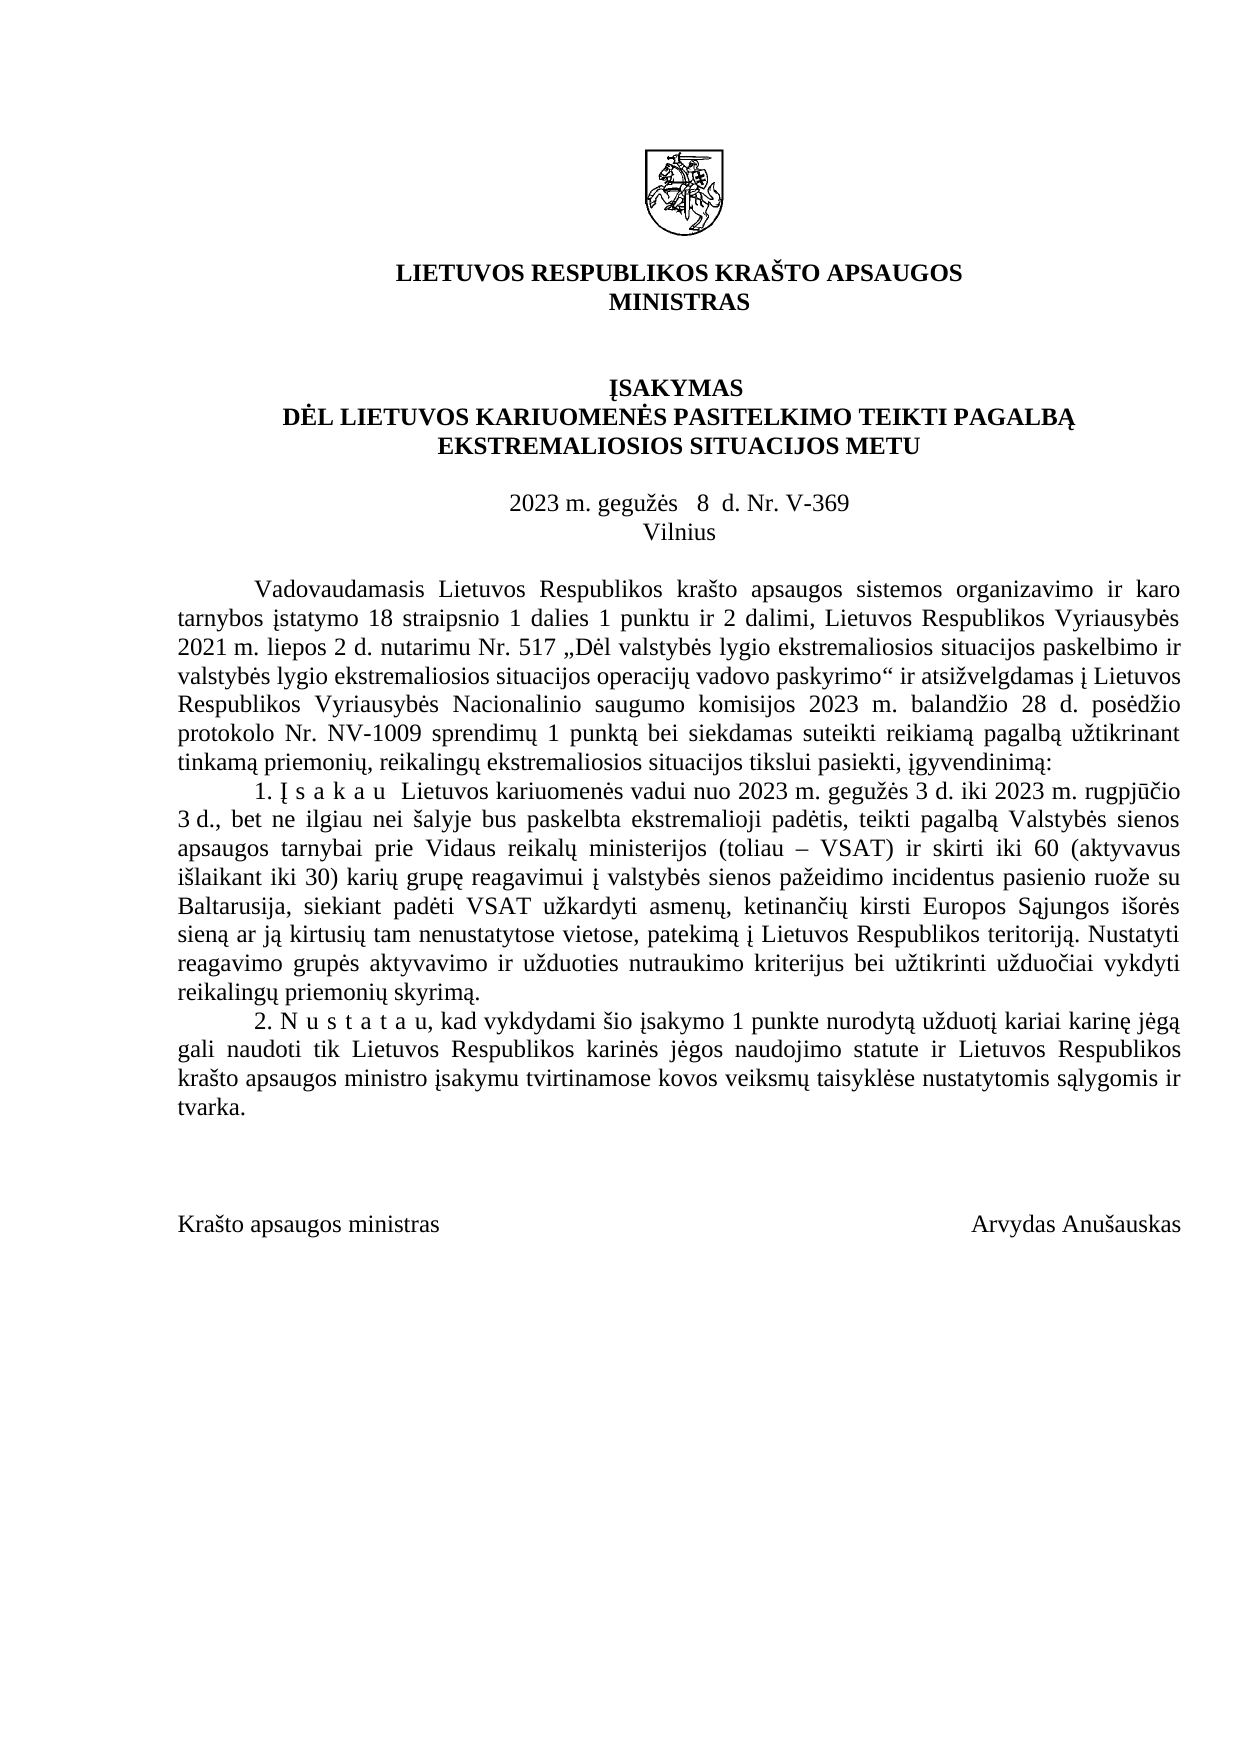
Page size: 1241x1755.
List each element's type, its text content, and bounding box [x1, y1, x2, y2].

text DĖL LIETUVOS KARIUOMENĖS PASITELKIMO TEIKTI PAGALBĄ EKSTREMALIOSIOS SITUACIJOS METU [177, 402, 1181, 459]
text Krašto apsaugos ministras Arvydas Anušauskas [177, 1209, 1181, 1237]
text MINISTRAS [177, 287, 1181, 316]
text 2023 m. gegužės 8 d. Nr. V-369 [177, 488, 1181, 517]
text LIETUVOS RESPUBLIKOS KRAŠTO APSAUGOS [177, 258, 1181, 287]
text Vadovaudamasis Lietuvos Respublikos krašto apsaugos sistemos organizavimo ir karo tarnybos įstatymo 18 straipsnio 1 dalies 1 punktu ir 2 dalimi, Lietuvos Respublikos Vyriausybės 2021 m. liepos 2 d. nutarimu Nr. 517 „Dėl valstybės lygio ekstremaliosios situacijos paskelbimo ir valstybės lygio ekstremaliosios situacijos operacijų vadovo paskyrimo“ ir atsižvelgdamas į Lietuvos Respublikos Vyriausybės Nacionalinio saugumo komisijos 2023 m. balandžio 28 d. posėdžio protokolo Nr. NV-1009 sprendimų 1 punktą bei siekdamas suteikti reikiamą pagalbą užtikrinant tinkamą priemonių, reikalingų ekstremaliosios situacijos tikslui pasiekti, įgyvendinimą: [177, 574, 1181, 776]
text ĮSAKYMAS [177, 373, 1181, 402]
text 2. Nustatau, kad vykdydami šio įsakymo 1 punkte nurodytą užduotį kariai karinę jėgą gali naudoti tik Lietuvos Respublikos karinės jėgos naudojimo statute ir Lietuvos Respublikos krašto apsaugos ministro įsakymu tvirtinamose kovos veiksmų taisyklėse nustatytomis sąlygomis ir tvarka. [177, 1006, 1181, 1121]
text Vilnius [177, 517, 1181, 546]
text 1. Į sakau Lietuvos kariuomenės vadui nuo 2023 m. gegužės 3 d. iki 2023 m. rugpjūčio 3 d., bet ne ilgiau nei šalyje bus paskelbta ekstremalioji padėtis, teikti pagalbą Valstybės sienos apsaugos tarnybai prie Vidaus reikalų ministerijos (toliau – VSAT) ir skirti iki 60 (aktyvavus išlaikant iki 30) karių grupę reagavimui į valstybės sienos pažeidimo incidentus pasienio ruože su Baltarusija, siekiant padėti VSAT užkardyti asmenų, ketinančių kirsti Europos Sąjungos išorės sieną ar ją kirtusių tam nenustatytose vietose, patekimą į Lietuvos Respublikos teritoriją. Nustatyti reagavimo grupės aktyvavimo ir užduoties nutraukimo kriterijus bei užtikrinti užduočiai vykdyti reikalingų priemonių skyrimą. [177, 776, 1181, 1006]
